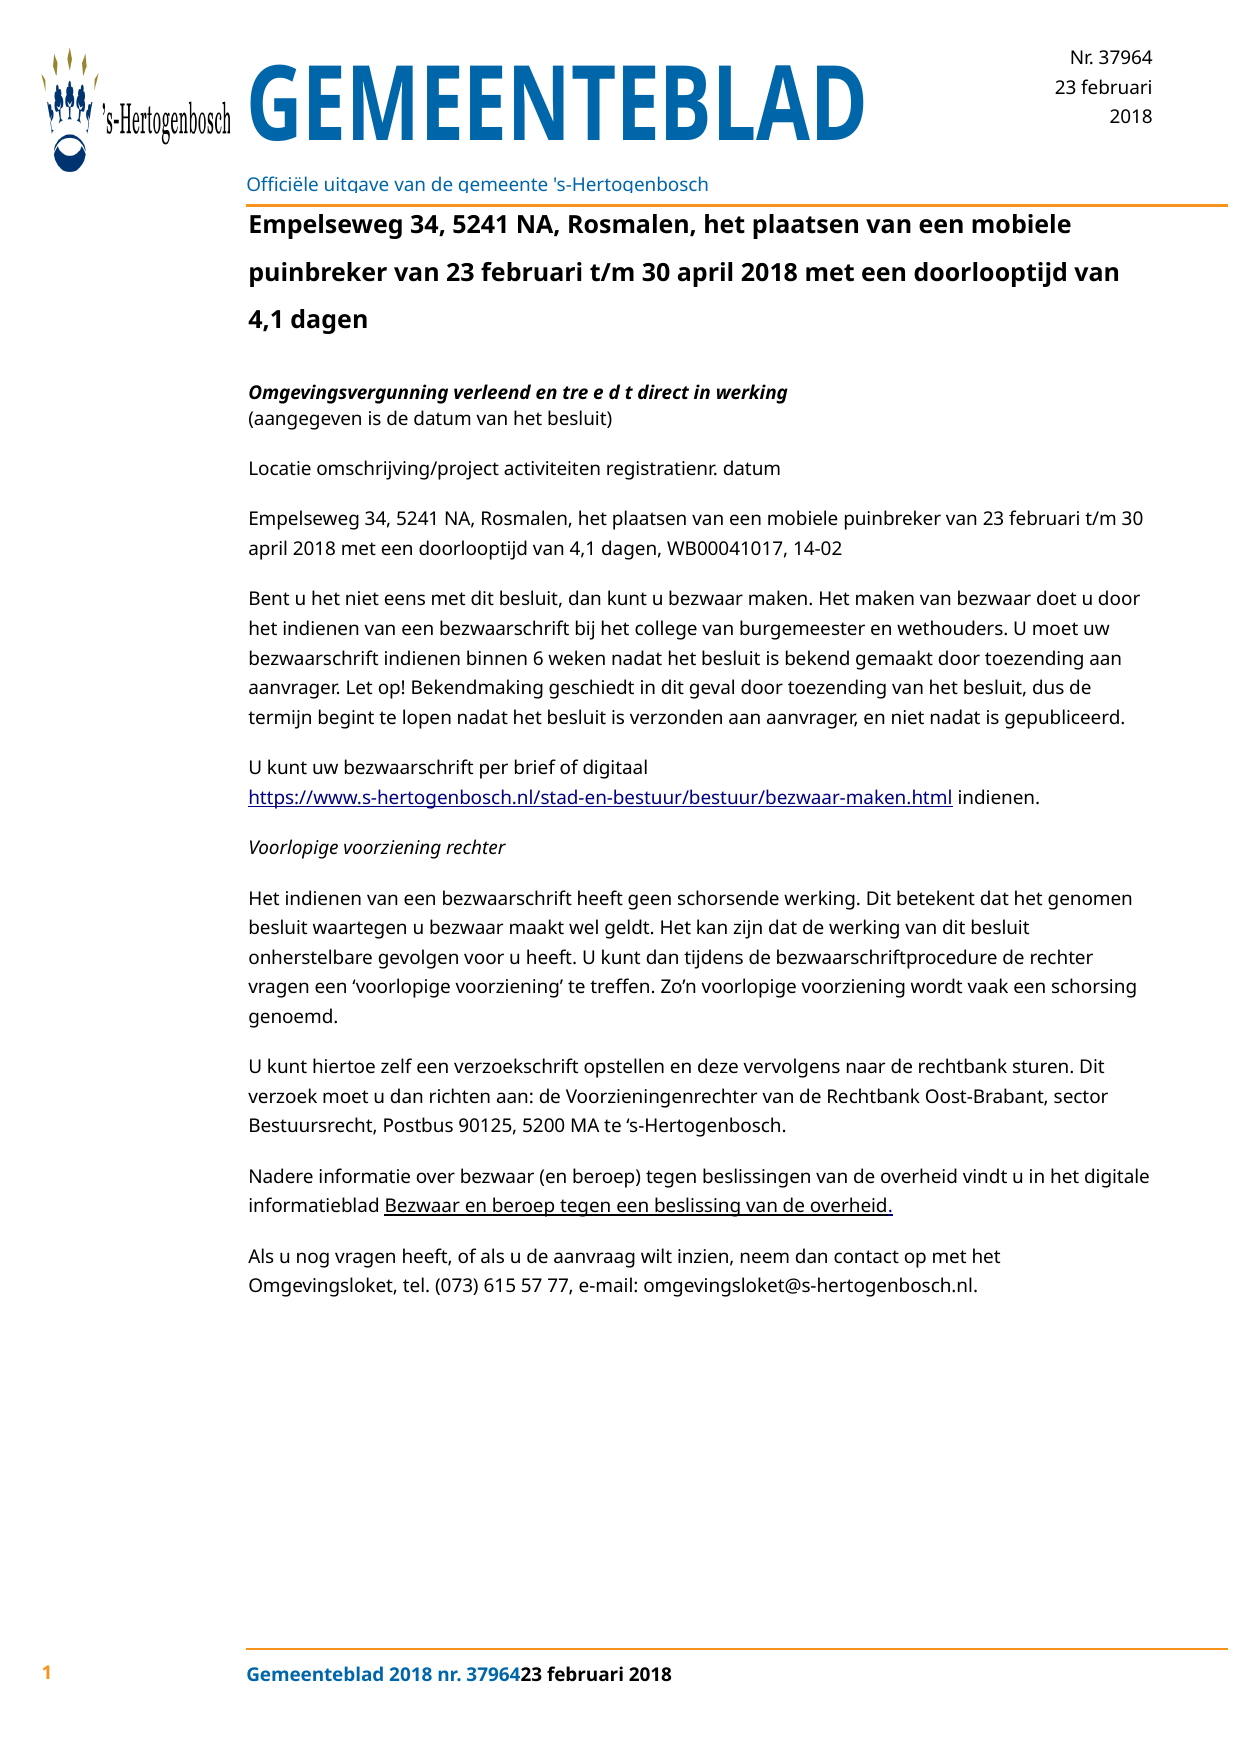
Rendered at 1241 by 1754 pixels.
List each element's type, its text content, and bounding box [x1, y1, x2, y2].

text Bent u het niet eens met dit besluit, dan kunt u bezwaar maken. Het maken van bezwaar doet u door het indienen van een bezwaarschrift bij het college van burgemeester en wethouders. U moet uw bezwaarschrift indienen binnen 6 weken nadat het besluit is bekend gemaakt door toezending aan aanvrager. Let op! Bekendmaking geschiedt in dit geval door toezending van het besluit, dus de termijn begint te lopen nadat het besluit is verzonden aan aanvrager, en niet nadat is gepubliceerd. [248, 586, 1152, 730]
text Voorlopige voorziening rechter [248, 834, 1152, 860]
text Het indienen van een bezwaarschrift heeft geen schorsende werking. Dit betekent dat het genomen besluit waartegen u bezwaar maakt wel geldt. Het kan zijn dat de werking van dit besluit onherstelbare gevolgen voor u heeft. U kunt dan tijdens de bezwaarschriftprocedure de rechter vragen een ‘voorlopige voorziening’ te treffen. Zo’n voorlopige voorziening wordt vaak een schorsing genoemd. [248, 885, 1152, 1029]
text U kunt hiertoe zelf een verzoekschrift opstellen en deze vervolgens naar de rechtbank sturen. Dit verzoek moet u dan richten aan: de Voorzieningenrechter van de Rechtbank Oost-Brabant, sector Bestuursrecht, Postbus 90125, 5200 MA te ‘s-Hertogenbosch. [248, 1053, 1152, 1138]
text Empelseweg 34, 5241 NA, Rosmalen, het plaatsen van een mobiele puinbreker van 23 februari t/m 30 april 2018 met een doorlooptijd van 4,1 dagen [248, 207, 1152, 336]
text U kunt uw bezwaarschrift per brief of digitaal https://www.s-hertogenbosch.nl/stad-en-bestuur/bestuur/bezwaar-maken.html indienen. [248, 754, 1152, 810]
text Nadere informatie over bezwaar (en beroep) tegen beslissingen van de overheid vindt u in het digitale informatieblad Bezwaar en beroep tegen een beslissing van de overheid. [248, 1163, 1152, 1218]
text Omgevingsvergunning verleend en tre e d t direct in werking [248, 379, 1152, 405]
text (aangegeven is de datum van het besluit) [248, 405, 1152, 431]
text Als u nog vragen heeft, of als u de aanvraag wilt inzien, neem dan contact op met het Omgevingsloket, tel. (073) 615 57 77, e-mail: omgevingsloket@s-hertogenbosch.nl. [248, 1243, 1152, 1298]
text Locatie omschrijving/project activiteiten registratienr. datum [248, 455, 1152, 481]
picture [41, 47, 231, 172]
text Empelseweg 34, 5241 NA, Rosmalen, het plaatsen van een mobiele puinbreker van 23 februari t/m 30 april 2018 met een doorlooptijd van 4,1 dagen, WB00041017, 14-02 [248, 506, 1152, 561]
